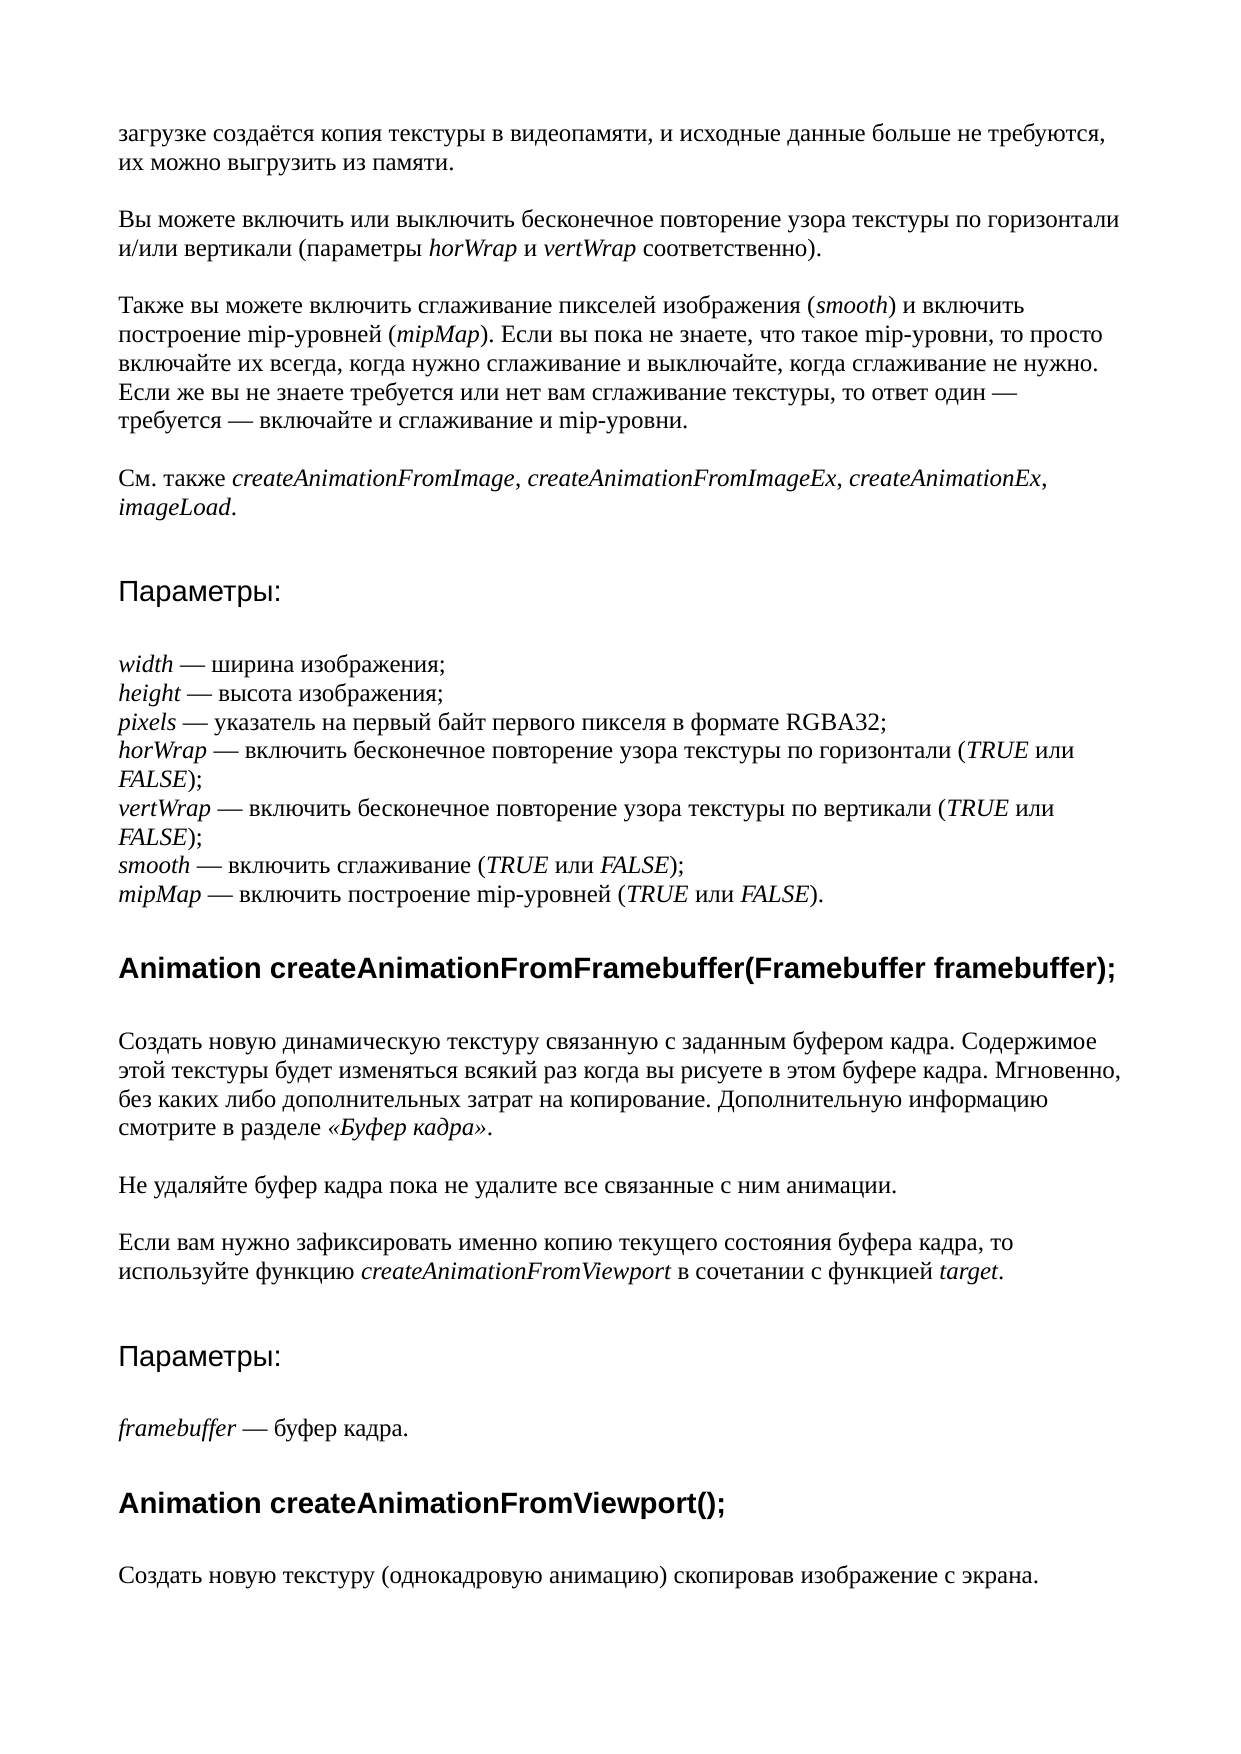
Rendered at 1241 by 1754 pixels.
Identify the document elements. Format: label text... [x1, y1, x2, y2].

text Создать новую текстуру (однокадровую анимацию) скопировав изображение с экрана. [118, 1561, 1122, 1589]
text mipMap — включить построение mip-уровней (TRUE или FALSE). [118, 879, 1122, 908]
text Вы можете включить или выключить бесконечное повторение узора текстуры по горизонтали и/или вертикали (параметры horWrap и vertWrap соответственно). [118, 204, 1122, 262]
subtitle Параметры: [118, 1339, 1122, 1372]
text pixels — указатель на первый байт первого пикселя в формате RGBA32; [118, 707, 1122, 735]
subtitle Animation createAnimationFromFramebuffer(Framebuffer framebuffer); [118, 951, 1122, 985]
text Также вы можете включить сглаживание пикселей изображения (smooth) и включить построение mip-уровней (mipMap). Если вы пока не знаете, что такое mip-уровни, то просто включайте их всегда, когда нужно сглаживание и выключайте, когда сглаживание не нужно. Если же вы не знаете требуется или нет вам сглаживание текстуры, то ответ один — требуется — включайте и сглаживание и mip-уровни. [118, 291, 1122, 434]
text См. также createAnimationFromImage, createAnimationFromImageEx, createAnimationEx, imageLoad. [118, 463, 1122, 521]
subtitle Параметры: [118, 574, 1122, 608]
text horWrap — включить бесконечное повторение узора текстуры по горизонтали (TRUE или FALSE); [118, 735, 1122, 793]
text vertWrap — включить бесконечное повторение узора текстуры по вертикали (TRUE или FALSE); [118, 793, 1122, 850]
text framebuffer — буфер кадра. [118, 1413, 1122, 1442]
subtitle Animation createAnimationFromViewport(); [118, 1486, 1122, 1519]
text height — высота изображения; [118, 678, 1122, 707]
text width — ширина изображения; [118, 649, 1122, 678]
text загрузке создаётся копия текстуры в видеопамяти, и исходные данные больше не требуются, их можно выгрузить из памяти. [118, 118, 1122, 176]
text Если вам нужно зафиксировать именно копию текущего состояния буфера кадра, то используйте функцию createAnimationFromViewport в сочетании с функцией target. [118, 1227, 1122, 1285]
text Создать новую динамическую текстуру связанную с заданным буфером кадра. Содержимое этой текстуры будет изменяться всякий раз когда вы рисуете в этом буфере кадра. Мгновенно, без каких либо дополнительных затрат на копирование. Дополнительную информацию смотрите в разделе «Буфер кадра». [118, 1026, 1122, 1141]
text smooth — включить сглаживание (TRUE или FALSE); [118, 850, 1122, 879]
text Не удаляйте буфер кадра пока не удалите все связанные с ним анимации. [118, 1170, 1122, 1199]
